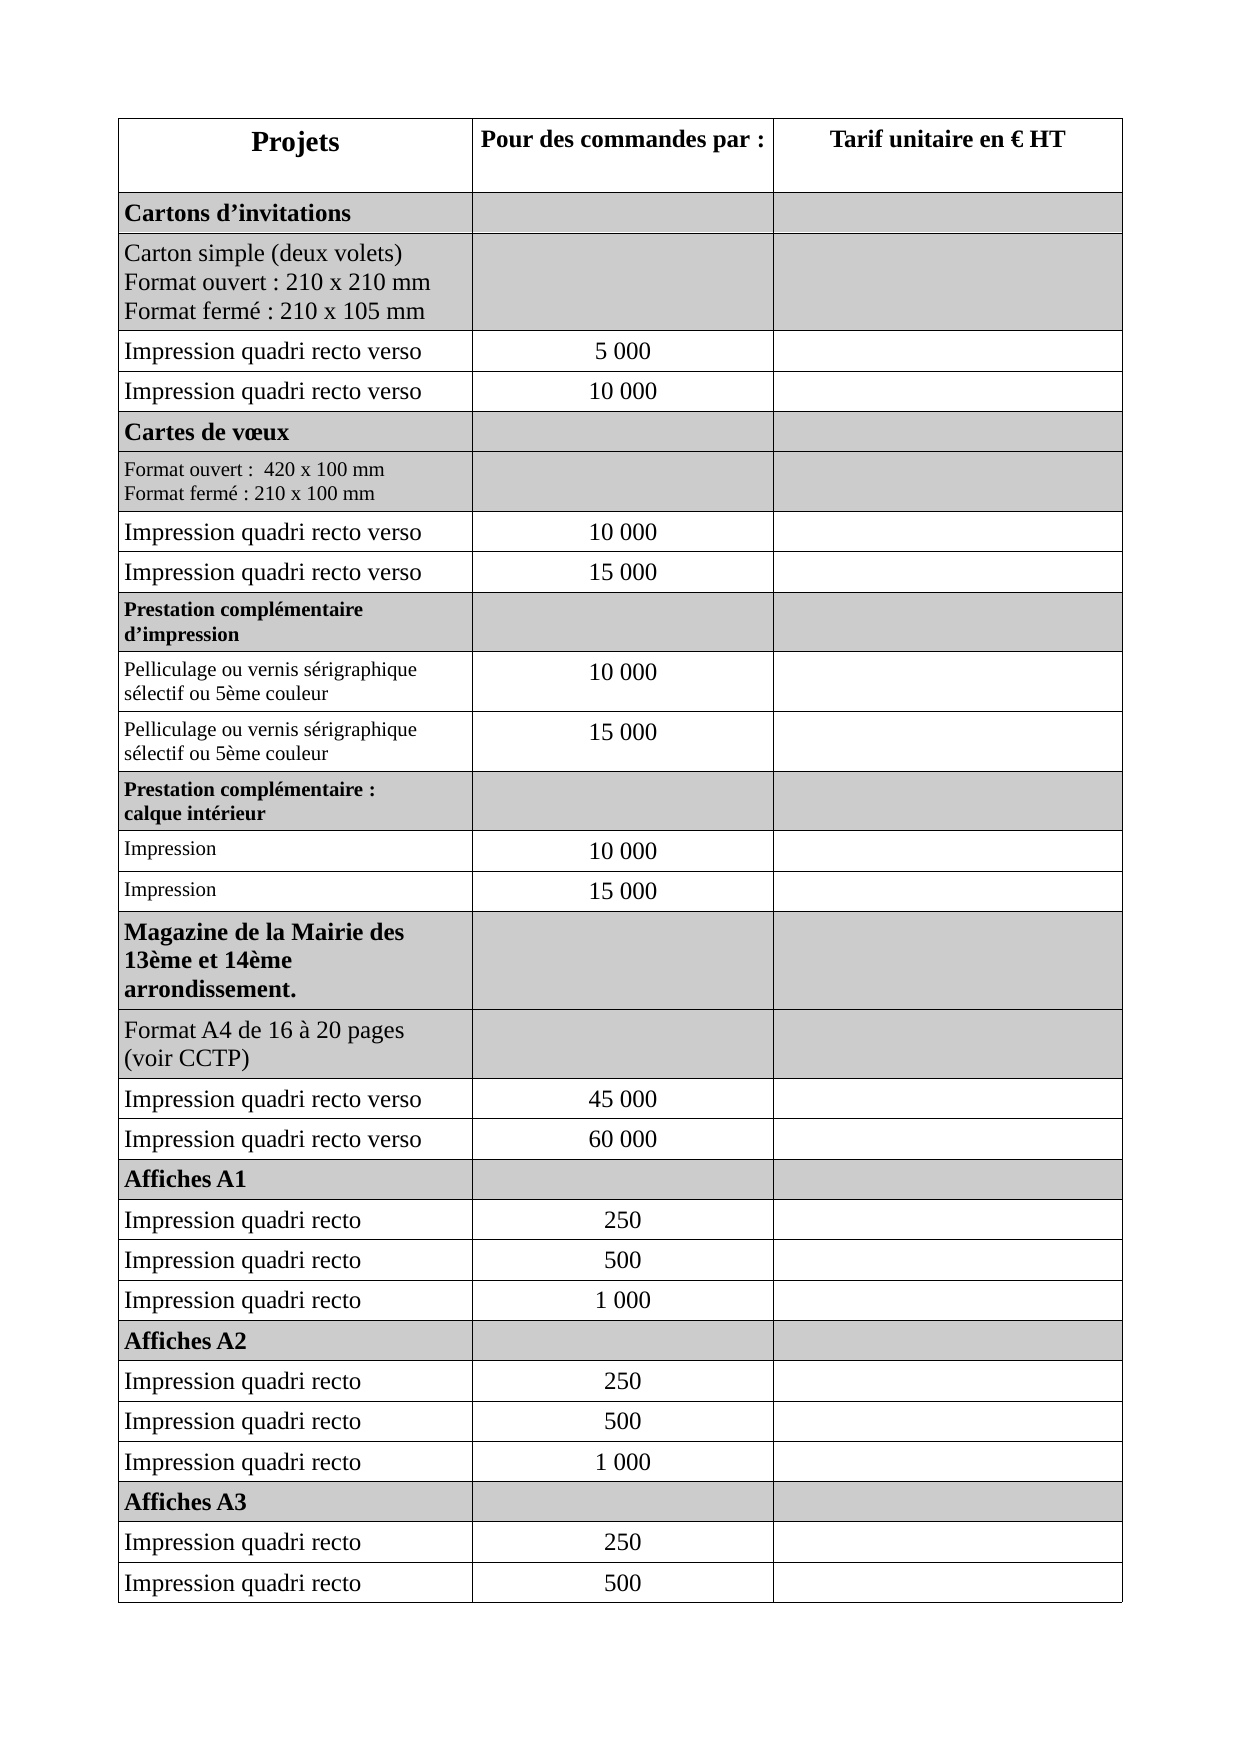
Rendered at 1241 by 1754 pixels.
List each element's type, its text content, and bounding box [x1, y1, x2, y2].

table_cell [774, 331, 1122, 371]
table_cell [774, 1240, 1122, 1279]
table_cell Affiches A2 [119, 1321, 472, 1360]
table_cell 15 000 [473, 552, 773, 592]
table_cell [774, 1522, 1122, 1562]
table_header [774, 193, 1122, 232]
table_cell [473, 1321, 773, 1360]
table_header [473, 912, 773, 1009]
table_cell 5 000 [473, 331, 773, 371]
table_cell Impression quadri recto verso [119, 1119, 472, 1158]
table_cell 10 000 [473, 652, 773, 711]
table_cell [774, 1119, 1122, 1158]
table_cell [774, 1281, 1122, 1320]
table_cell Impression quadri recto [119, 1402, 472, 1441]
table_header Affiches A1 [119, 1160, 472, 1199]
table_cell Impression quadri recto [119, 1563, 472, 1602]
table_cell Impression quadri recto verso [119, 1079, 472, 1118]
table_cell 250 [473, 1200, 773, 1239]
table_cell [774, 872, 1122, 911]
table_cell [774, 772, 1122, 830]
table_cell [774, 831, 1122, 871]
table_cell Impression quadri recto verso [119, 512, 472, 551]
table_header Cartes de vœux [119, 412, 472, 451]
table_cell 250 [473, 1361, 773, 1401]
table_cell [774, 1361, 1122, 1401]
table_cell [774, 552, 1122, 592]
table_cell [774, 372, 1122, 411]
table_cell [774, 1402, 1122, 1441]
table_cell [774, 652, 1122, 711]
table_cell Pelliculage ou vernis sérigraphique sélectif ou 5ème couleur [119, 712, 472, 771]
table_cell [774, 1200, 1122, 1239]
table_cell 500 [473, 1563, 773, 1602]
table_header Cartons d’invitations [119, 193, 472, 232]
table_cell [473, 234, 773, 330]
table_cell 500 [473, 1402, 773, 1441]
table_header [473, 193, 773, 232]
table_cell [473, 772, 773, 830]
table_cell [774, 1442, 1122, 1481]
table_cell [774, 234, 1122, 330]
table_cell Prestation complémentaire : calque intérieur [119, 772, 472, 830]
table_cell [774, 512, 1122, 551]
table_cell [473, 593, 773, 651]
table_cell Impression quadri recto verso [119, 372, 472, 411]
table_cell Prestation complémentaire d’impression [119, 593, 472, 651]
table_cell Impression quadri recto verso [119, 331, 472, 371]
table_cell 15 000 [473, 712, 773, 771]
table_cell Pelliculage ou vernis sérigraphique sélectif ou 5ème couleur [119, 652, 472, 711]
table_header [774, 412, 1122, 451]
table_cell 10 000 [473, 831, 773, 871]
table_cell Format ouvert : 420 x 100 mm Format fermé : 210 x 100 mm [119, 452, 472, 511]
table_cell [774, 1010, 1122, 1078]
table_cell [774, 593, 1122, 651]
table_cell Impression quadri recto [119, 1200, 472, 1239]
table_cell 1 000 [473, 1442, 773, 1481]
table_cell [473, 1010, 773, 1078]
table_cell 250 [473, 1522, 773, 1562]
table_header Pour des commandes par : [473, 119, 773, 192]
table_header Tarif unitaire en € HT [774, 119, 1122, 192]
table_cell Impression [119, 831, 472, 871]
table_cell [473, 1482, 773, 1521]
table_cell [774, 1482, 1122, 1521]
table_cell 45 000 [473, 1079, 773, 1118]
table_cell [774, 1321, 1122, 1360]
table_cell 1 000 [473, 1281, 773, 1320]
table_cell Carton simple (deux volets) Format ouvert : 210 x 210 mm Format fermé : 210 x 105 mm [119, 234, 472, 330]
table_cell 10 000 [473, 372, 773, 411]
table_cell [774, 1079, 1122, 1118]
table_cell 10 000 [473, 512, 773, 551]
table_cell [774, 1563, 1122, 1602]
table_cell Impression quadri recto [119, 1442, 472, 1481]
table_cell Impression quadri recto [119, 1281, 472, 1320]
table_cell 60 000 [473, 1119, 773, 1158]
table_cell Format A4 de 16 à 20 pages (voir CCTP) [119, 1010, 472, 1078]
table_header [473, 1160, 773, 1199]
table_cell Impression quadri recto verso [119, 552, 472, 592]
table_header [774, 1160, 1122, 1199]
table_header [473, 412, 773, 451]
table_cell 500 [473, 1240, 773, 1279]
table_cell Affiches A3 [119, 1482, 472, 1521]
table_cell 15 000 [473, 872, 773, 911]
table_cell Impression quadri recto [119, 1522, 472, 1562]
table_cell Impression quadri recto [119, 1240, 472, 1279]
table_cell Impression quadri recto [119, 1361, 472, 1401]
table_cell [774, 452, 1122, 511]
table_cell [774, 712, 1122, 771]
table_cell Impression [119, 872, 472, 911]
table_header Magazine de la Mairie des 13ème et 14ème arrondissement. [119, 912, 472, 1009]
table_cell [473, 452, 773, 511]
table_header [774, 912, 1122, 1009]
table_header Projets [119, 119, 472, 192]
